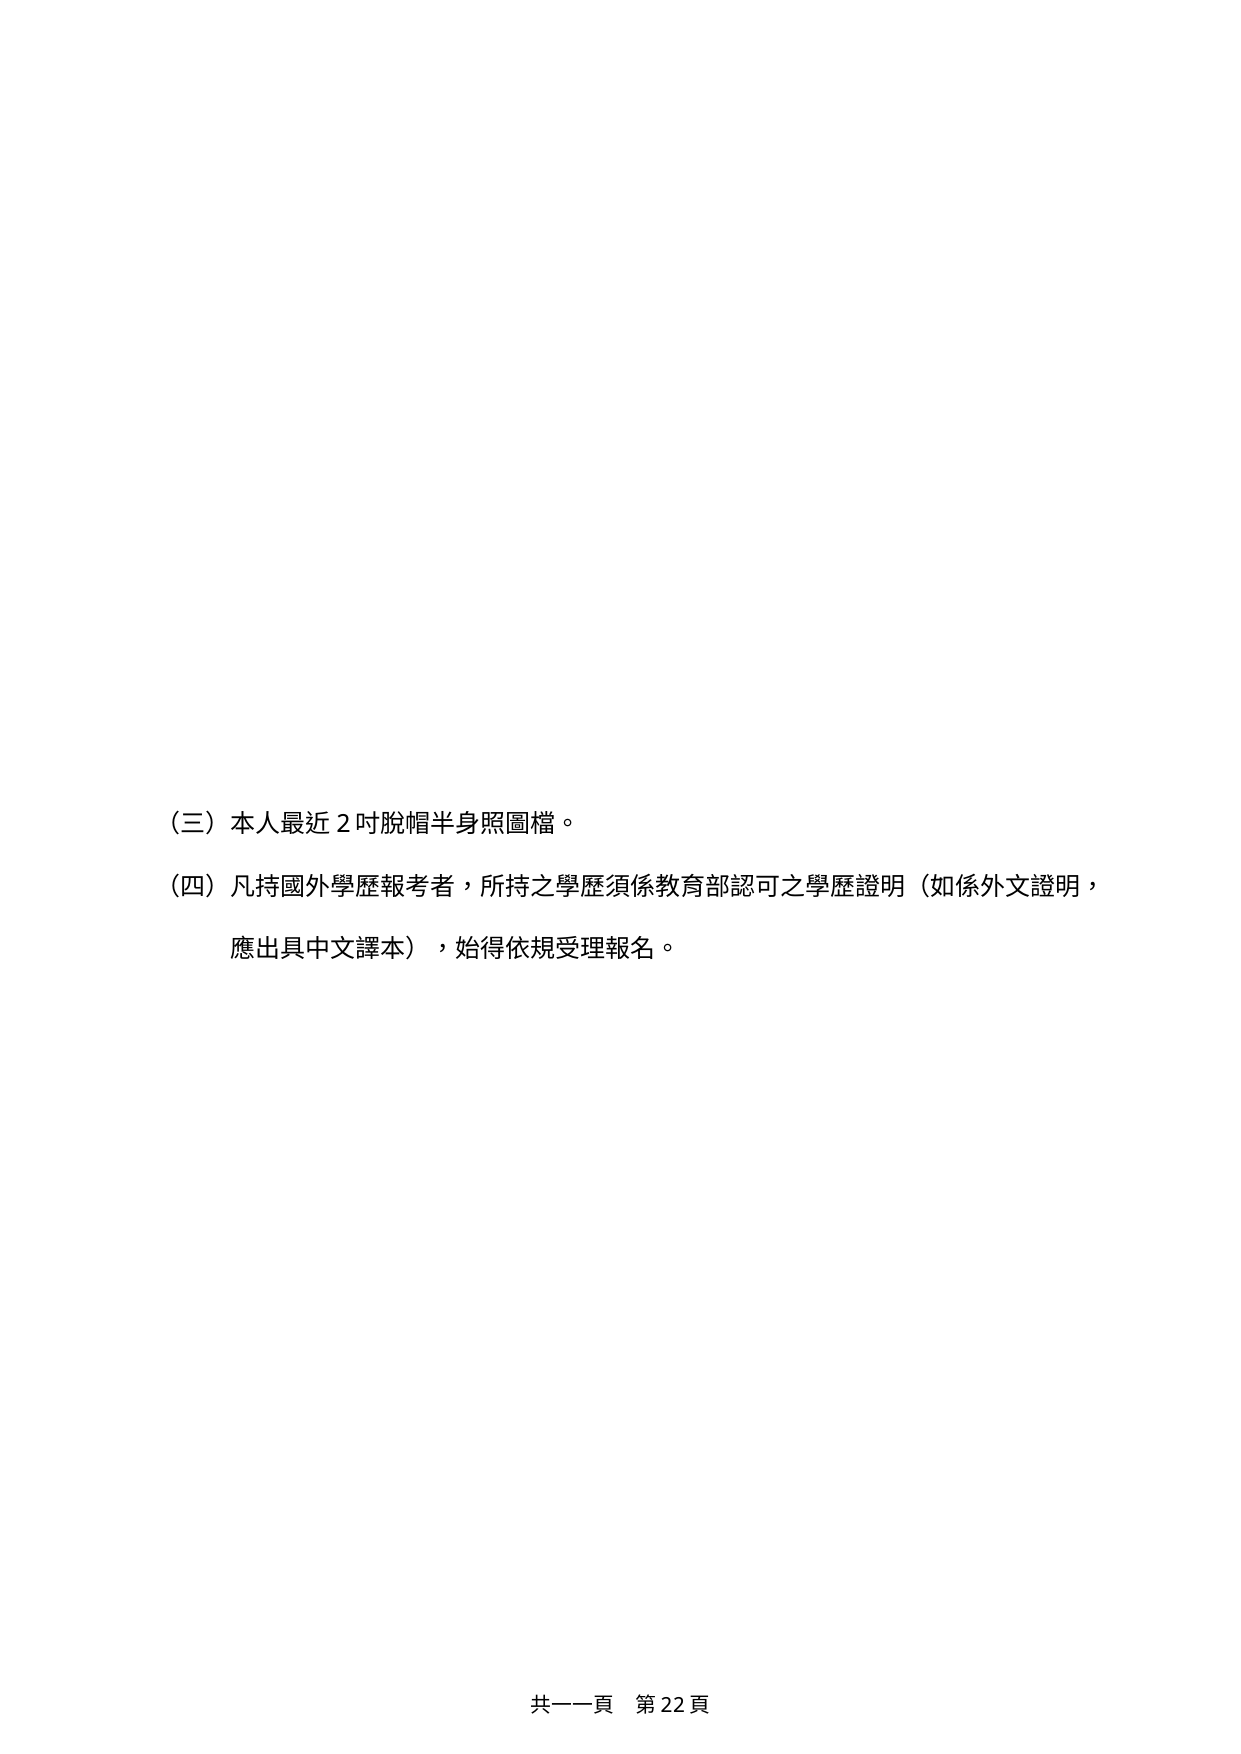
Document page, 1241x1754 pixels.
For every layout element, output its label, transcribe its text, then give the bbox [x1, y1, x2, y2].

text （三）本人最近2吋脫帽半身照圖檔。 [156, 780, 1122, 842]
text （四）凡持國外學歷報考者，所持之學歷須係教育部認可之學歷證明（如係外文證明，應出具中文譯本），始得依規受理報名。 [156, 842, 1122, 967]
